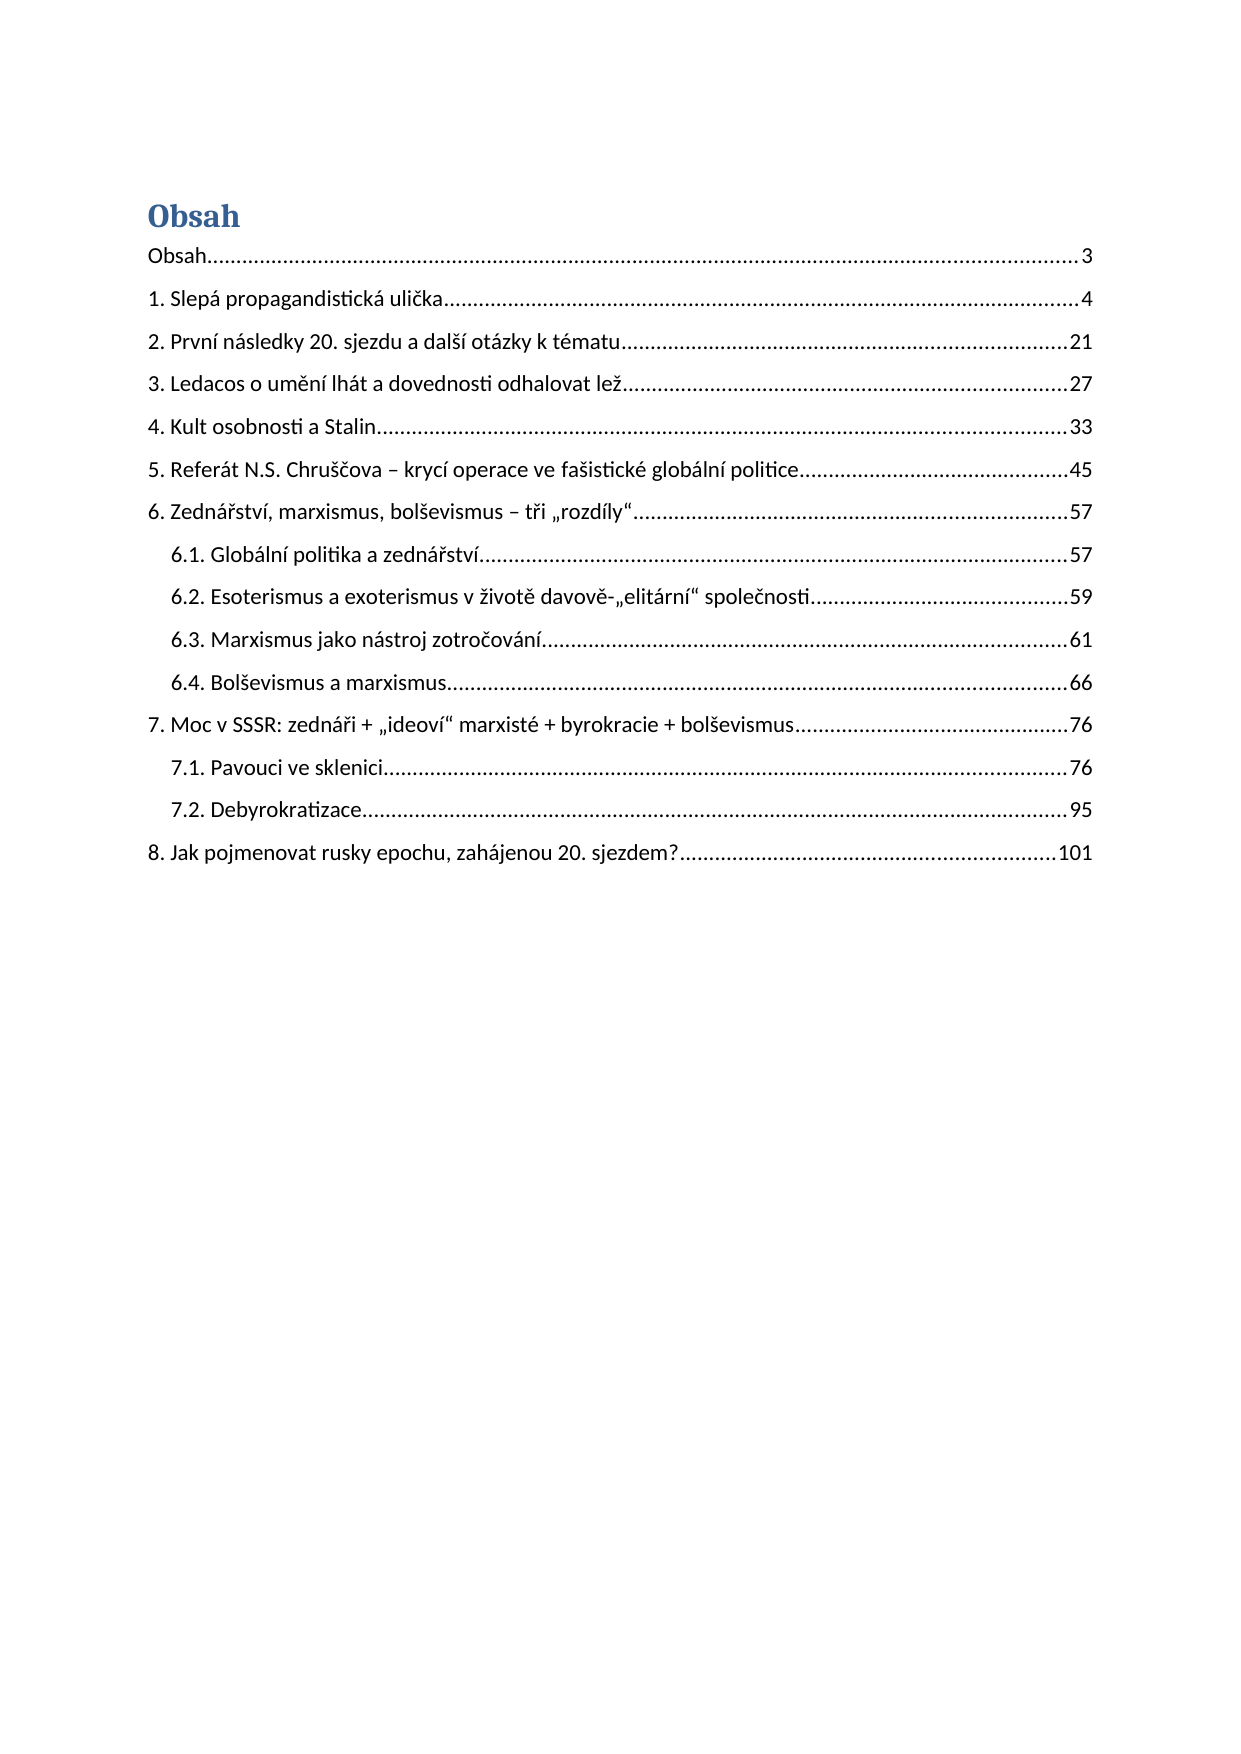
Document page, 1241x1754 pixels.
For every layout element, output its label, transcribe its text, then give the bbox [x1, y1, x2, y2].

text 7. Moc v SSSR: zednáři + „ideoví“ marxisté + byrokracie + bolševismus 76 [148, 710, 1093, 738]
text Obsah 3 [148, 242, 1093, 270]
text 1. Slepá propagandistická ulička 4 [148, 284, 1093, 312]
text 6.1. Globální politika a zednářství 57 [171, 540, 1093, 568]
text 7.2. Debyrokratizace 95 [171, 796, 1093, 823]
text 5. Referát N.S. Chruščova – krycí operace ve fašistické globální politice 45 [148, 455, 1093, 483]
text 2. První následky 20. sjezdu a další otázky k tématu 21 [148, 327, 1093, 355]
text 6.4. Bolševismus a marxismus 66 [171, 668, 1093, 696]
text 6.3. Marxismus jako nástroj zotročování 61 [171, 625, 1093, 653]
text 4. Kult osobnosti a Stalin 33 [148, 412, 1093, 440]
text 7.1. Pavouci ve sklenici 76 [171, 753, 1093, 781]
text 6.2. Esoterismus a exoterismus v životě davově-„elitární“ společnosti 59 [171, 582, 1093, 611]
text 8. Jak pojmenovat rusky epochu, zahájenou 20. sjezdem? 101 [148, 838, 1093, 866]
text 6. Zednářství, marxismus, bolševismus – tři „rozdíly“ 57 [148, 497, 1093, 525]
text 3. Ledacos o umění lhát a dovednosti odhalovat lež 27 [148, 369, 1093, 397]
text Obsah [148, 198, 1093, 236]
